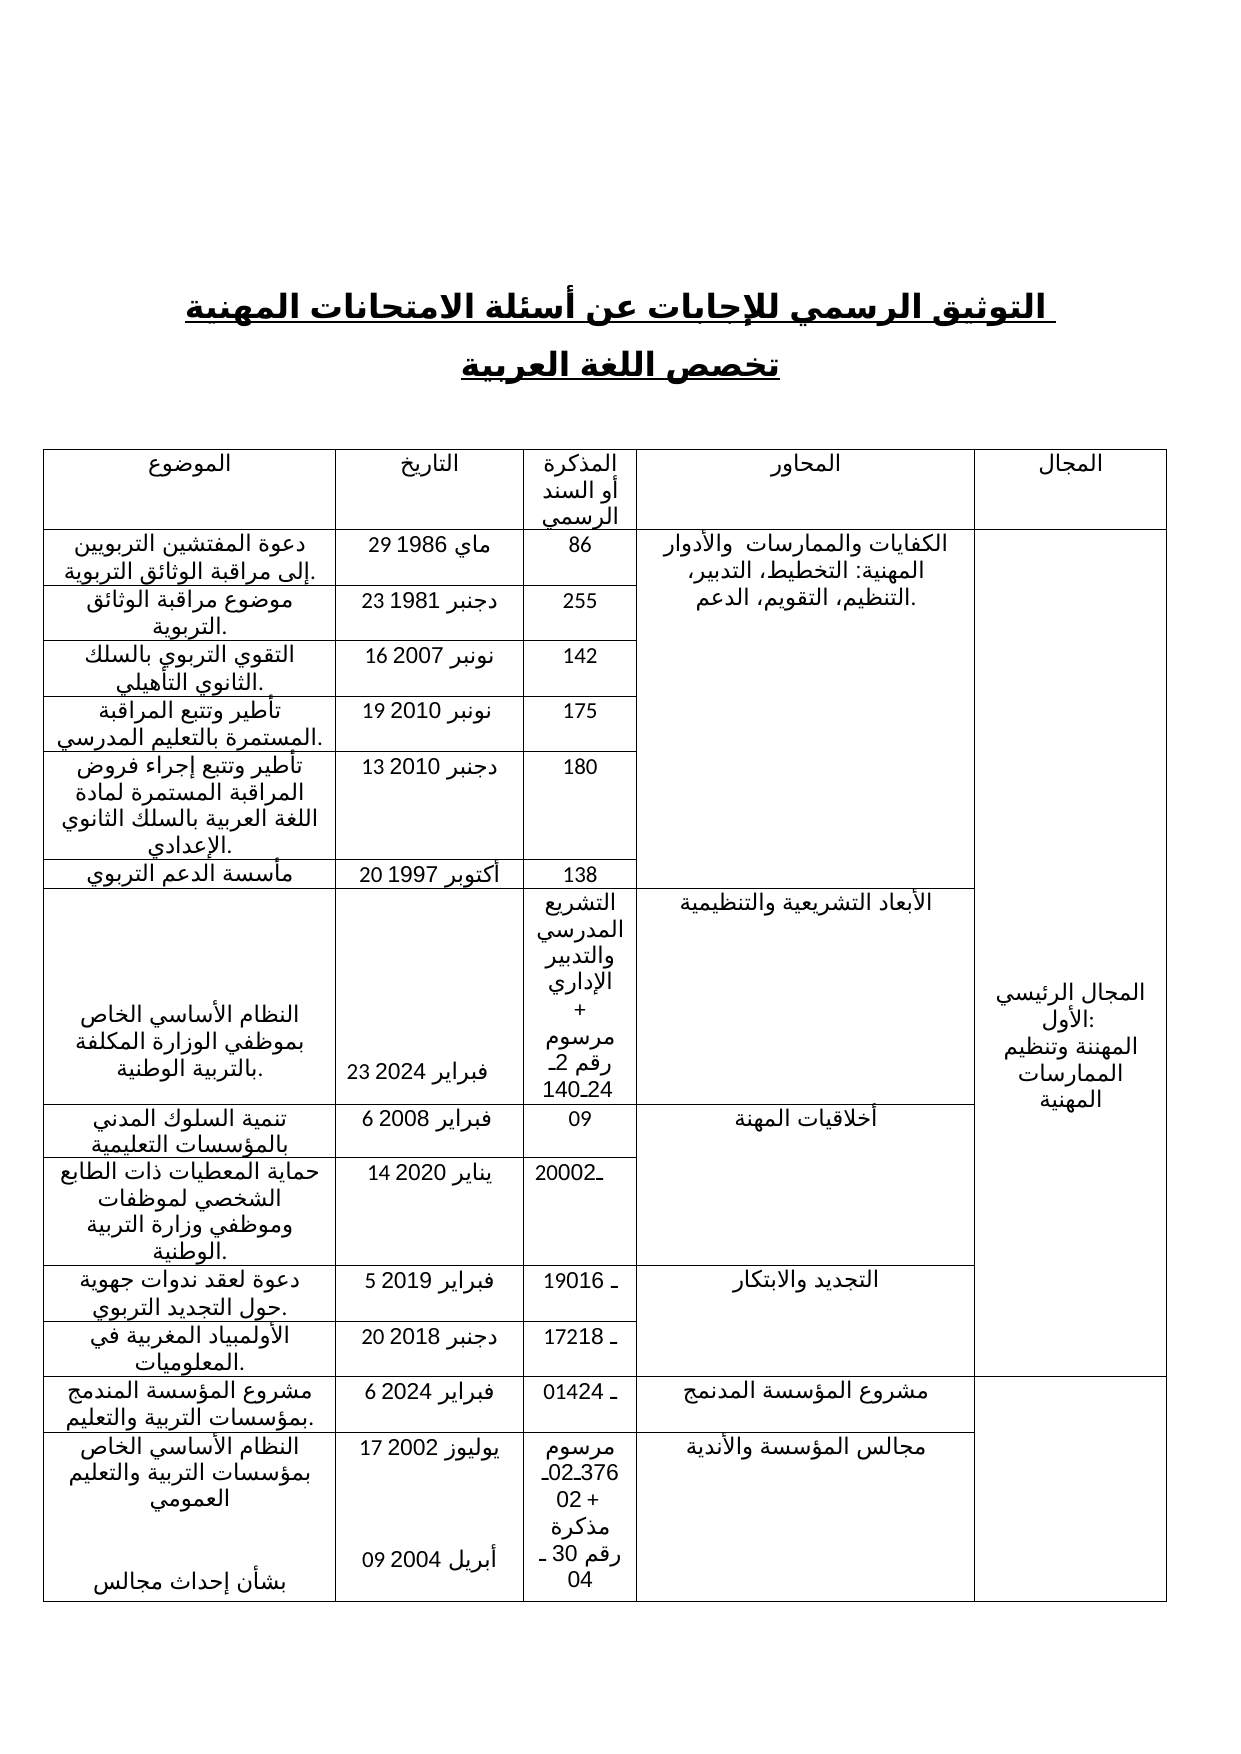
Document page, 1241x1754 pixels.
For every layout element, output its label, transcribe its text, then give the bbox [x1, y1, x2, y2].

table_cell دعوة لعقد ندوات جهوية حول التجديد التربوي. [44, 1266, 335, 1321]
table_cell 19 نونبر 2010 [336, 697, 523, 751]
table_cell 142 [524, 641, 636, 696]
table_cell النظام الأساسي الخاص بموظفي الوزارة المكلفة بالتربية الوطنية. [44, 889, 335, 1103]
table_cell 255 [524, 586, 636, 640]
table_cell المجال الرئيسي الأول: المهننة وتنظيم الممارسات المهنية [975, 530, 1166, 1376]
table_cell التشريع المدرسي والتدبير الإداري + مرسوم رقم 2ـ24ـ140 [524, 889, 636, 1103]
table_cell 20 دجنبر 2018 [336, 1322, 523, 1376]
table_header الموضوع [44, 450, 335, 529]
table_cell تنمية السلوك المدني بالمؤسسات التعليمية [44, 1105, 335, 1157]
table_cell 172ـ 18 [524, 1322, 636, 1376]
table_cell [975, 1377, 1166, 1601]
table_cell التجديد والابتكار [637, 1266, 974, 1376]
table_cell التقوي التربوي بالسلك الثانوي التأهيلي. [44, 641, 335, 696]
table_cell موضوع مراقبة الوثائق التربوية. [44, 586, 335, 640]
table_cell تأطير وتتبع إجراء فروض المراقبة المستمرة لمادة اللغة العربية بالسلك الثانوي الإعدادي. [44, 752, 335, 859]
table_cell 19ـ 016 [524, 1266, 636, 1321]
table_cell 14 يناير 2020 [336, 1158, 523, 1265]
table_cell 23 فبراير 2024 [336, 889, 523, 1103]
table_cell مجالس المؤسسة والأندية [637, 1433, 974, 1601]
table_cell 20ـ002 [524, 1158, 636, 1265]
table_cell مشروع المؤسسة المندمج بمؤسسات التربية والتعليم. [44, 1377, 335, 1432]
table_cell 175 [524, 697, 636, 751]
table_header المذكرة أو السند الرسمي [524, 450, 636, 529]
table_header التاريخ [336, 450, 523, 529]
table_cell النظام الأساسي الخاص بمؤسسات التربية والتعليم العمومي بشأن إحداث مجالس مؤسسات التربية والتعليم العمومي. [44, 1433, 335, 1601]
table_cell تأطير وتتبع المراقبة المستمرة بالتعليم المدرسي. [44, 697, 335, 751]
table_cell 138 [524, 860, 636, 888]
text التوثيق الرسمي للإجابات عن أسئلة الامتحانات المهنية [148, 287, 1093, 326]
table_cell الكفايات والممارسات والأدوار المهنية: التخطيط، التدبير، التنظيم، التقويم، الدعم. [637, 530, 974, 888]
text تخصص اللغة العربية [148, 345, 1093, 383]
table_cell دعوة المفتشين التربويين إلى مراقبة الوثائق التربوية. [44, 530, 335, 585]
table_cell 014ـ 24 [524, 1377, 636, 1432]
table_cell 20 أكتوبر 1997 [336, 860, 523, 888]
table_cell الأبعاد التشريعية والتنظيمية [637, 889, 974, 1103]
table_cell حماية المعطيات ذات الطابع الشخصي لموظفات وموظفي وزارة التربية الوطنية. [44, 1158, 335, 1265]
table_cell 23 دجنبر 1981 [336, 586, 523, 640]
table_cell 180 [524, 752, 636, 859]
table_cell 86 [524, 530, 636, 585]
table_header المحاور [637, 450, 974, 529]
table_cell 6 فبراير 2008 [336, 1105, 523, 1157]
table_cell 13 دجنبر 2010 [336, 752, 523, 859]
table_cell مرسوم 376ـ02ـ02 + مذكرة رقم 30 ـ 04 [524, 1433, 636, 1601]
table_cell أخلاقيات المهنة [637, 1105, 974, 1265]
table_cell 6 فبراير 2024 [336, 1377, 523, 1432]
table_cell 5 فبراير 2019 [336, 1266, 523, 1321]
table_cell 29 ماي 1986 [336, 530, 523, 585]
table_cell الأولمبياد المغربية في المعلوميات. [44, 1322, 335, 1376]
table_cell مشروع المؤسسة المدنمج [637, 1377, 974, 1432]
table_cell 16 نونبر 2007 [336, 641, 523, 696]
table_header المجال [975, 450, 1166, 529]
table_cell 17 يوليوز 2002 09 أبريل 2004 [336, 1433, 523, 1601]
table_cell مأسسة الدعم التربوي [44, 860, 335, 888]
table_cell 09 [524, 1105, 636, 1157]
